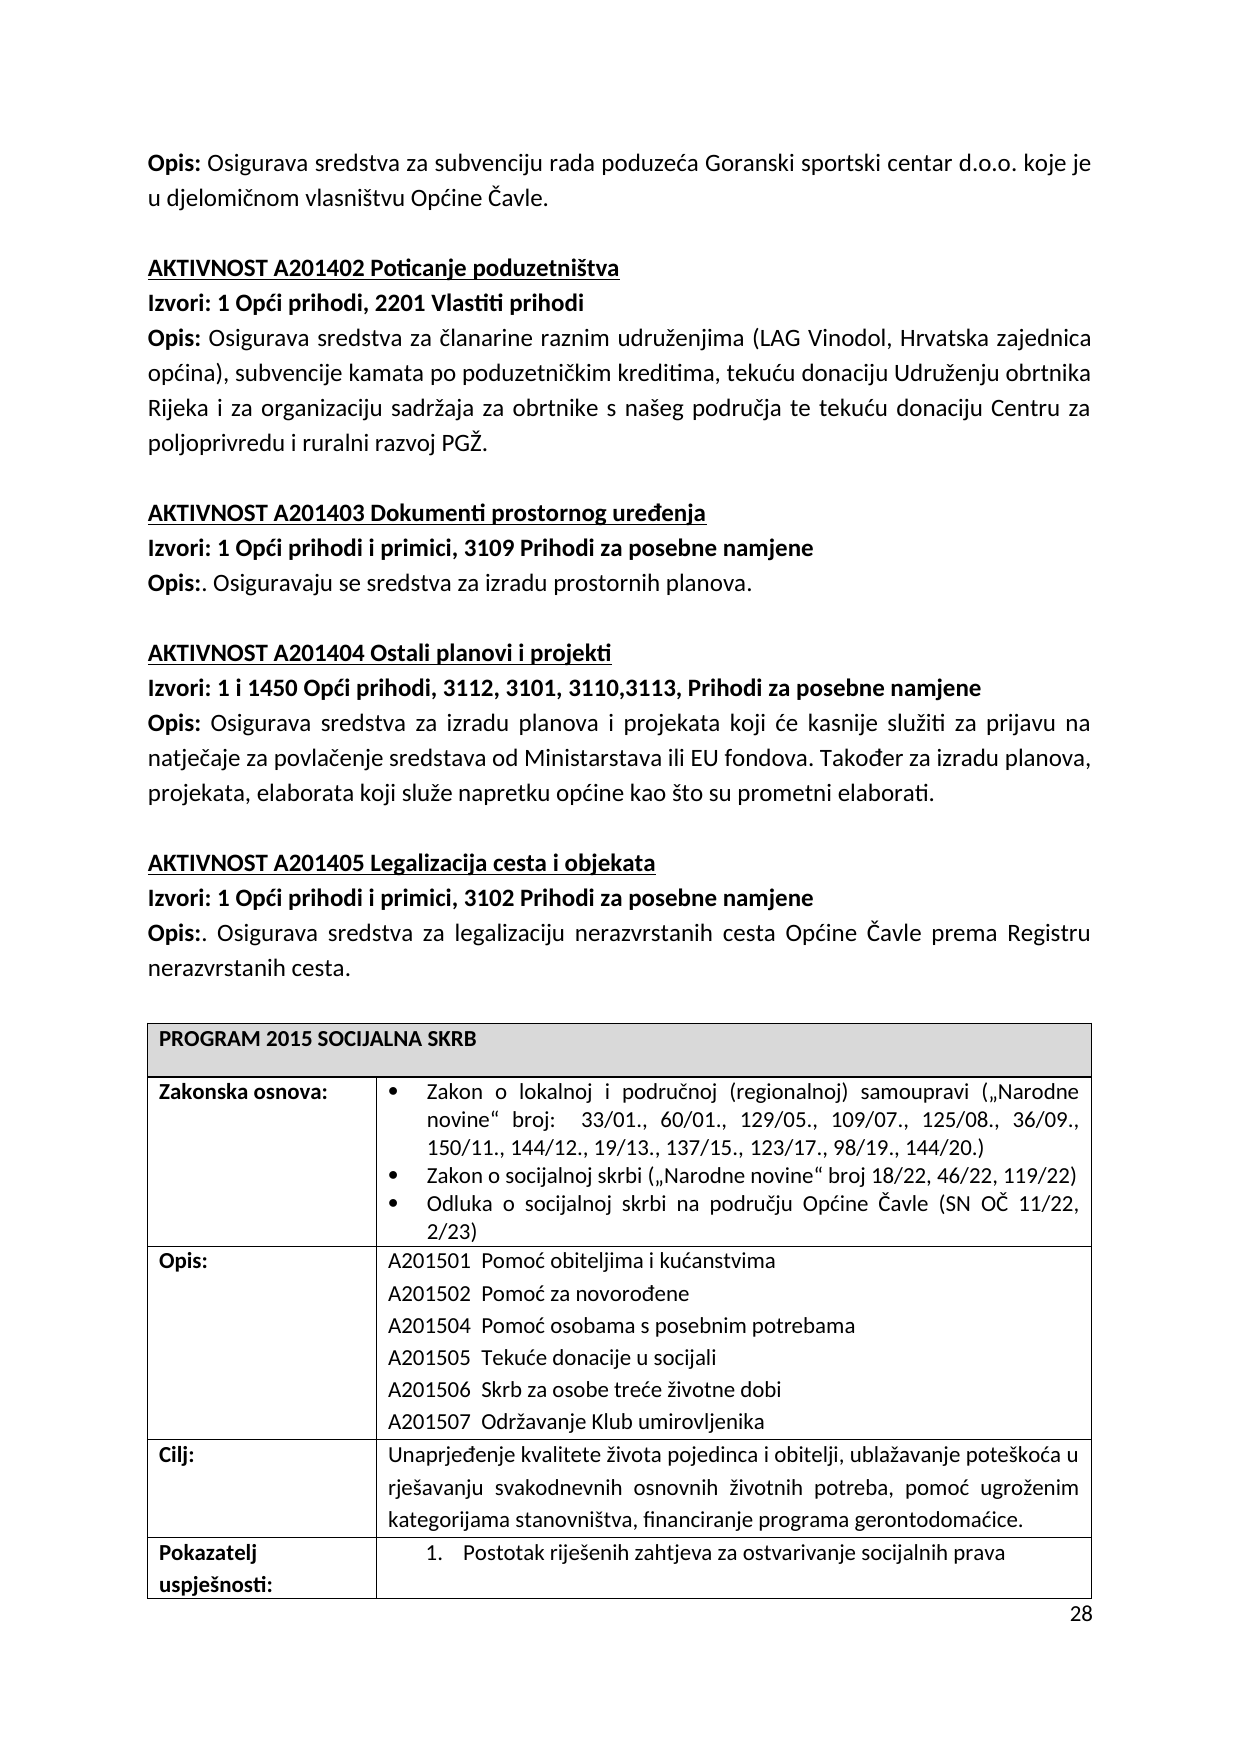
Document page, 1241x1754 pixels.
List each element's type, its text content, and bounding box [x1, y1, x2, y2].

text Izvori: 1 Opći prihodi i primici, 3109 Prihodi za posebne namjene [148, 533, 1093, 563]
text AKTIVNOST A201405 Legalizacija cesta i objekata [148, 848, 1093, 878]
text Izvori: 1 Opći prihodi i primici, 3102 Prihodi za posebne namjene [148, 883, 1093, 913]
text Opis: Osigurava sredstva za subvenciju rada poduzeća Goranski sportski centar d.o.o. koje je u djelomičnom vlasništvu Općine Čavle. [148, 148, 1093, 213]
text AKTIVNOST A201402 Poticanje poduzetništva [148, 253, 1093, 283]
text Opis: Osigurava sredstva za članarine raznim udruženjima (LAG Vinodol, Hrvatska zajednica općina), subvencije kamata po poduzetničkim kreditima, tekuću donaciju Udruženju obrtnika Rijeka i za organizaciju sadržaja za obrtnike s našeg područja te tekuću donaciju Centru za poljoprivredu i ruralni razvoj PGŽ. [148, 323, 1093, 458]
table_cell Cilj: [148, 1440, 376, 1537]
table_cell A201501 Pomoć obiteljima i kućanstvima A201502 Pomoć za novorođene A201504 Pomoć osobama s posebnim potrebama A201505 Tekuće donacije u socijali A201506 Skrb za osobe treće životne dobi A201507 Održavanje Klub umirovljenika [377, 1247, 1091, 1439]
text Opis:. Osigurava sredstva za legalizaciju nerazvrstanih cesta Općine Čavle prema Registru nerazvrstanih cesta. [148, 918, 1093, 983]
text Izvori: 1 Opći prihodi, 2201 Vlastiti prihodi [148, 288, 1093, 318]
table_cell Zakon o lokalnoj i područnoj (regionalnoj) samoupravi („Narodne novine“ broj: 33/01., 60/01., 129/05., 109/07., 125/08., 36/09., 150/11., 144/12., 19/13., 137/15., 123/17., 98/19., 144/20.) Zakon o socijalnoj skrbi („Narodne novine“ broj 18/22, 46/22, 119/22) Odluka o socijalnoj skrbi na području Općine Čavle (SN OČ 11/22, 2/23) [377, 1078, 1091, 1246]
table_cell Zakonska osnova: [148, 1078, 376, 1246]
text Opis: Osigurava sredstva za izradu planova i projekata koji će kasnije služiti za prijavu na natječaje za povlačenje sredstava od Ministarstava ili EU fondova. Također za izradu planova, projekata, elaborata koji služe napretku općine kao što su prometni elaborati. [148, 708, 1093, 808]
text Izvori: 1 i 1450 Opći prihodi, 3112, 3101, 3110,3113, Prihodi za posebne namjene [148, 673, 1093, 703]
text Opis:. Osiguravaju se sredstva za izradu prostornih planova. [148, 568, 1093, 598]
table_cell Pokazatelj uspješnosti: [148, 1538, 376, 1598]
table_cell Opis: [148, 1247, 376, 1439]
text AKTIVNOST A201403 Dokumenti prostornog uređenja [148, 498, 1093, 528]
table_header PROGRAM 2015 SOCIJALNA SKRB [148, 1024, 1091, 1076]
table_cell Postotak riješenih zahtjeva za ostvarivanje socijalnih prava Broj dodijeljenih naknada za novorođenčad [377, 1538, 1091, 1598]
text AKTIVNOST A201404 Ostali planovi i projekti [148, 638, 1093, 668]
table_cell Unaprjeđenje kvalitete života pojedinca i obitelji, ublažavanje poteškoća u rješavanju svakodnevnih osnovnih životnih potreba, pomoć ugroženim kategorijama stanovništva, financiranje programa gerontodomaćice. [377, 1440, 1091, 1537]
